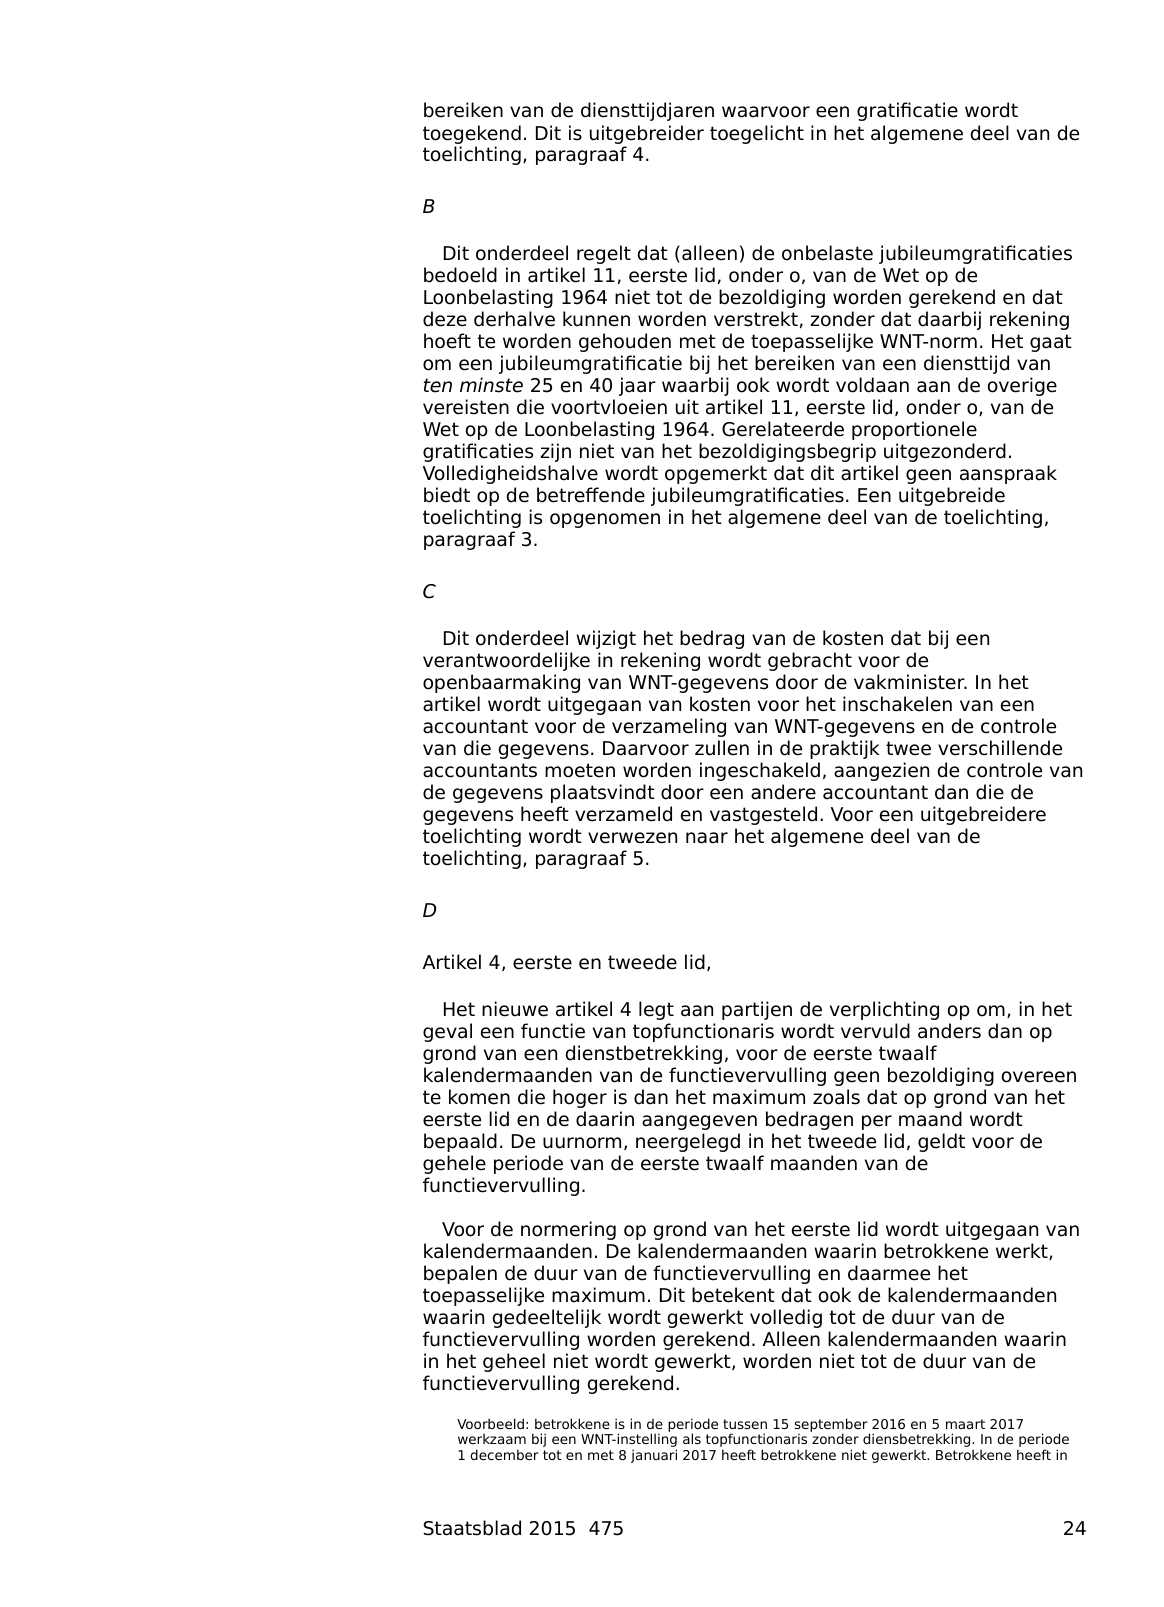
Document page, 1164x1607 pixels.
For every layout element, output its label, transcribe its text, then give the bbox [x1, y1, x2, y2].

text Voor de normering op grond van het eerste lid wordt uitgegaan van kalendermaanden. De kalendermaanden waarin betrokkene werkt, bepalen de duur van de functievervulling en daarmee het toepasselijke maximum. Dit betekent dat ook de kalendermaanden waarin gedeeltelijk wordt gewerkt volledig tot de duur van de functievervulling worden gerekend. Alleen kalendermaanden waarin in het geheel niet wordt gewerkt, worden niet tot de duur van de functievervulling gerekend. [422, 1219, 1087, 1394]
table_header [422, 1416, 451, 1464]
subtitle Artikel 4, eerste en tweede lid, [422, 952, 1087, 974]
subtitle B [422, 196, 1087, 218]
text bereiken van de diensttijdjaren waarvoor een gratificatie wordt toegekend. Dit is uitgebreider toegelicht in het algemene deel van de toelichting, paragraaf 4. [422, 100, 1087, 166]
subtitle D [422, 900, 1087, 922]
subtitle C [422, 581, 1087, 603]
text Dit onderdeel regelt dat (alleen) de onbelaste jubileumgratificaties bedoeld in artikel 11, eerste lid, onder o, van de Wet op de Loonbelasting 1964 niet tot de bezoldiging worden gerekend en dat deze derhalve kunnen worden verstrekt, zonder dat daarbij rekening hoeft te worden gehouden met de toepasselijke WNT-norm. Het gaat om een jubileumgratificatie bij het bereiken van een diensttijd van ten minste 25 en 40 jaar waarbij ook wordt voldaan aan de overige vereisten die voortvloeien uit artikel 11, eerste lid, onder o, van de Wet op de Loonbelasting 1964. Gerelateerde proportionele gratificaties zijn niet van het bezoldigingsbegrip uitgezonderd. Volledigheidshalve wordt opgemerkt dat dit artikel geen aanspraak biedt op de betreffende jubileumgratificaties. Een uitgebreide toelichting is opgenomen in het algemene deel van de toelichting, paragraaf 3. [422, 243, 1087, 551]
text Het nieuwe artikel 4 legt aan partijen de verplichting op om, in het geval een functie van topfunctionaris wordt vervuld anders dan op grond van een dienstbetrekking, voor de eerste twaalf kalendermaanden van de functievervulling geen bezoldiging overeen te komen die hoger is dan het maximum zoals dat op grond van het eerste lid en de daarin aangegeven bedragen per maand wordt bepaald. De uurnorm, neergelegd in het tweede lid, geldt voor de gehele periode van de eerste twaalf maanden van de functievervulling. [422, 999, 1087, 1197]
table_header Voorbeeld: betrokkene is in de periode tussen 15 september 2016 en 5 maart 2017 werkzaam bij een WNT-instelling als topfunctionaris zonder diensbetrekking. In de periode 1 december tot en met 8 januari 2017 heeft betrokkene niet gewerkt. Betrokkene heeft in [451, 1416, 1087, 1464]
text Dit onderdeel wijzigt het bedrag van de kosten dat bij een verantwoordelijke in rekening wordt gebracht voor de openbaarmaking van WNT-gegevens door de vakminister. In het artikel wordt uitgegaan van kosten voor het inschakelen van een accountant voor de verzameling van WNT-gegevens en de controle van die gegevens. Daarvoor zullen in de praktijk twee verschillende accountants moeten worden ingeschakeld, aangezien de controle van de gegevens plaatsvindt door een andere accountant dan die de gegevens heeft verzameld en vastgesteld. Voor een uitgebreidere toelichting wordt verwezen naar het algemene deel van de toelichting, paragraaf 5. [422, 628, 1087, 870]
